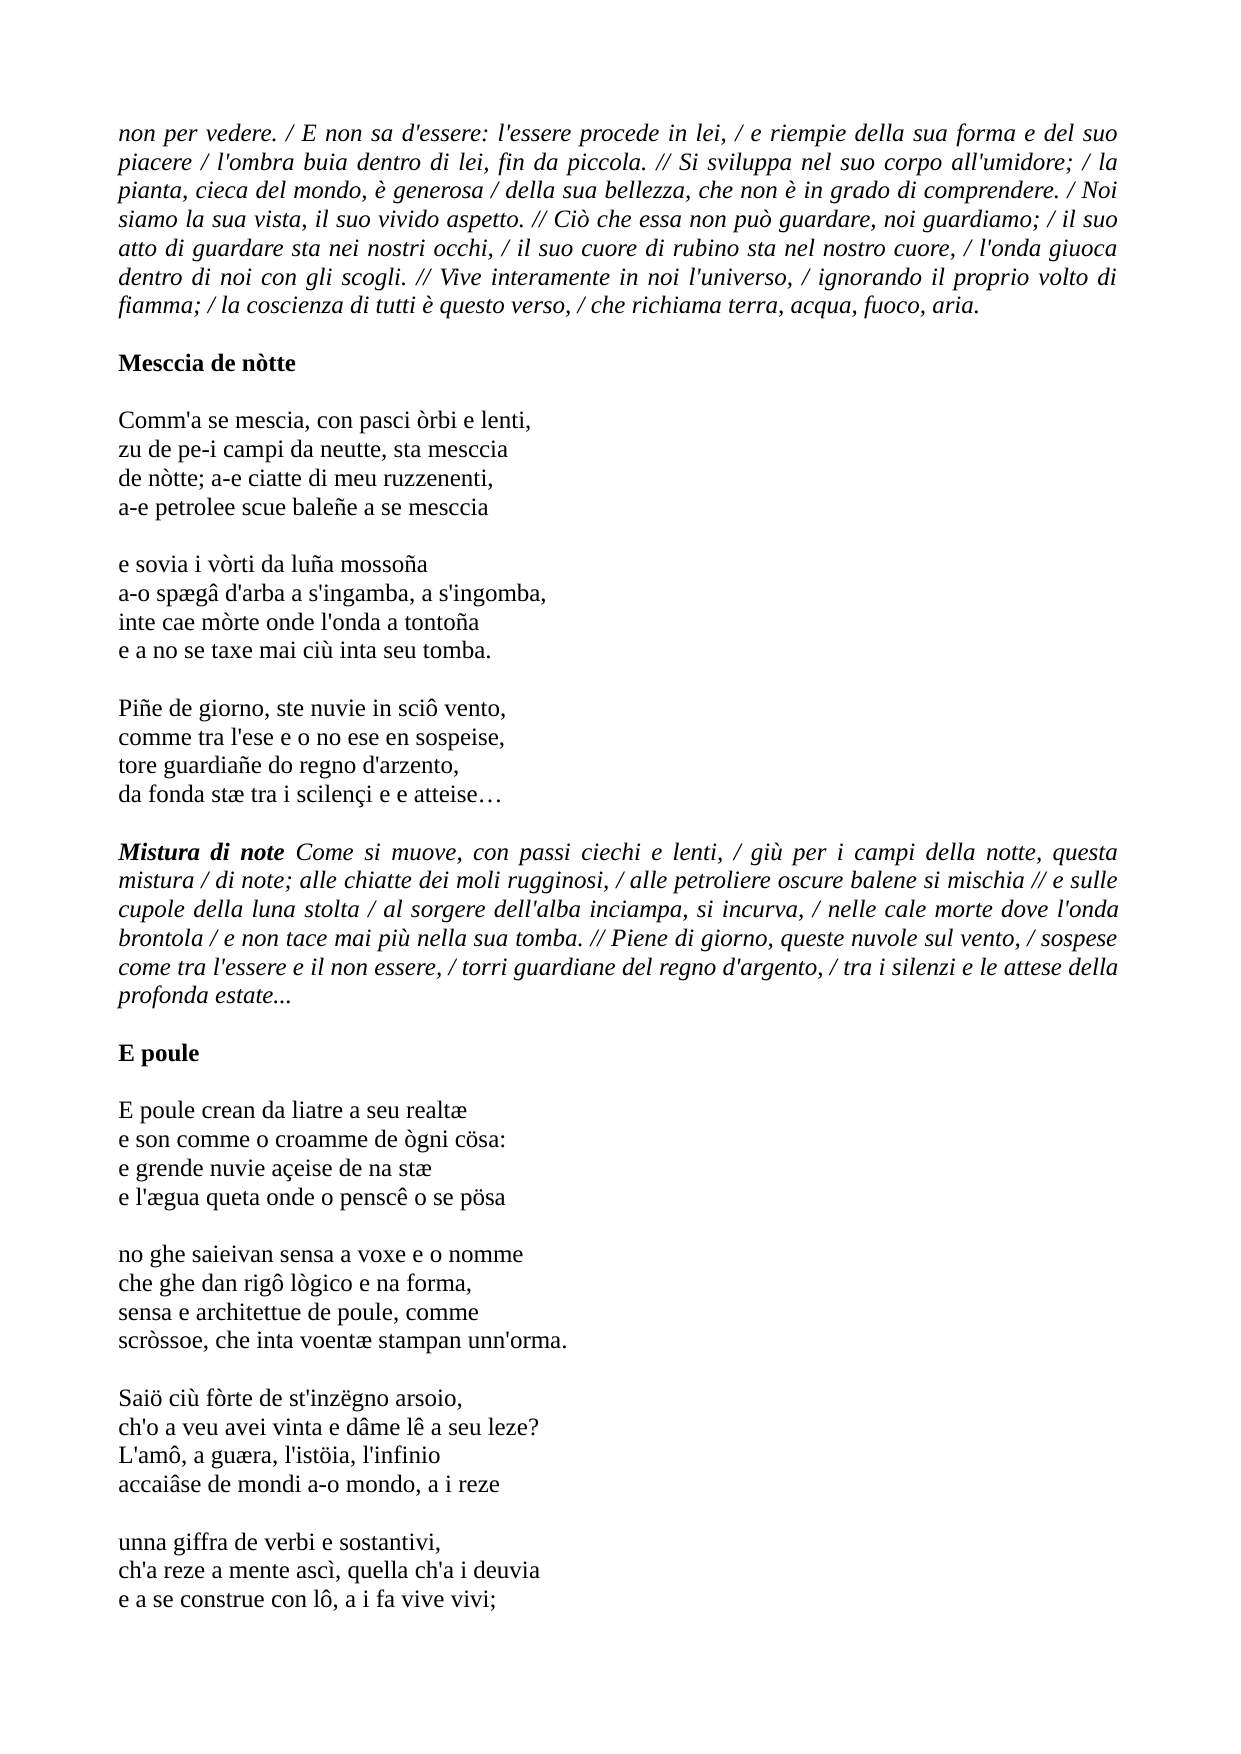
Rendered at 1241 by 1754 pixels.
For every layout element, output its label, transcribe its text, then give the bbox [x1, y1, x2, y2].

text no ghe saieivan sensa a voxe e o nomme [118, 1239, 1122, 1268]
text inte cae mòrte onde l'onda a tontoña [118, 607, 1122, 636]
text non per vedere. / E non sa d'essere: l'essere procede in lei, / e riempie della sua forma e del suo piacere / l'ombra buia dentro di lei, fin da piccola. // Si sviluppa nel suo corpo all'umidore; / la pianta, cieca del mondo, è generosa / della sua bellezza, che non è in grado di comprendere. / Noi siamo la sua vista, il suo vivido aspetto. // Ciò che essa non può guardare, noi guardiamo; / il suo atto di guardare sta nei nostri occhi, / il suo cuore di rubino sta nel nostro cuore, / l'onda giuoca dentro di noi con gli scogli. // Vive interamente in noi l'universo, / ignorando il proprio volto di fiamma; / la coscienza di tutti è questo verso, / che richiama terra, acqua, fuoco, aria. [118, 118, 1122, 319]
text ch'o a veu avei vinta e dâme lê a seu leze? [118, 1412, 1122, 1441]
text e a no se taxe mai ciù inta seu tomba. [118, 636, 1122, 664]
text zu de pe-i campi da neutte, sta mesccia [118, 434, 1122, 463]
text Saiö ciù fòrte de st'inzëgno arsoio, [118, 1383, 1122, 1412]
text ch'a reze a mente ascì, quella ch'a i deuvia [118, 1556, 1122, 1584]
text e l'ægua queta onde o penscê o se pösa [118, 1182, 1122, 1211]
text unna giffra de verbi e sostantivi, [118, 1527, 1122, 1556]
text accaiâse de mondi a-o mondo, a i reze [118, 1469, 1122, 1498]
text comme tra l'ese e o no ese en sospeise, [118, 722, 1122, 751]
text de nòtte; a-e ciatte di meu ruzzenenti, [118, 463, 1122, 492]
text a-o spægâ d'arba a s'ingamba, a s'ingomba, [118, 578, 1122, 607]
text a-e petrolee scue baleñe a se mesccia [118, 492, 1122, 521]
text E poule [118, 1038, 1122, 1067]
text Mesccia de nòtte [118, 348, 1122, 377]
text Piñe de giorno, ste nuvie in sciô vento, [118, 693, 1122, 722]
text Comm'a se mescia, con pasci òrbi e lenti, [118, 406, 1122, 434]
text e grende nuvie açeise de na stæ [118, 1153, 1122, 1182]
text tore guardiañe do regno d'arzento, [118, 751, 1122, 779]
text L'amô, a guæra, l'istöia, l'infinio [118, 1441, 1122, 1469]
text da fonda stæ tra i scilençi e e atteise… [118, 779, 1122, 808]
text sensa e architettue de poule, comme [118, 1297, 1122, 1326]
text Mistura di note Come si muove, con passi ciechi e lenti, / giù per i campi della notte, questa mistura / di note; alle chiatte dei moli rugginosi, / alle petroliere oscure balene si mischia // e sulle cupole della luna stolta / al sorgere dell'alba inciampa, si incurva, / nelle cale morte dove l'onda brontola / e non tace mai più nella sua tomba. // Piene di giorno, queste nuvole sul vento, / sospese come tra l'essere e il non essere, / torri guardiane del regno d'argento, / tra i silenzi e le attese della profonda estate... [118, 837, 1122, 1009]
text e son comme o croamme de ògni cösa: [118, 1124, 1122, 1153]
text E poule crean da liatre a seu realtæ [118, 1096, 1122, 1124]
text che ghe dan rigô lògico e na forma, [118, 1268, 1122, 1297]
text e a se construe con lô, a i fa vive vivi; [118, 1584, 1122, 1613]
text e sovia i vòrti da luña mossoña [118, 549, 1122, 578]
text scròssoe, che inta voentæ stampan unn'orma. [118, 1326, 1122, 1354]
